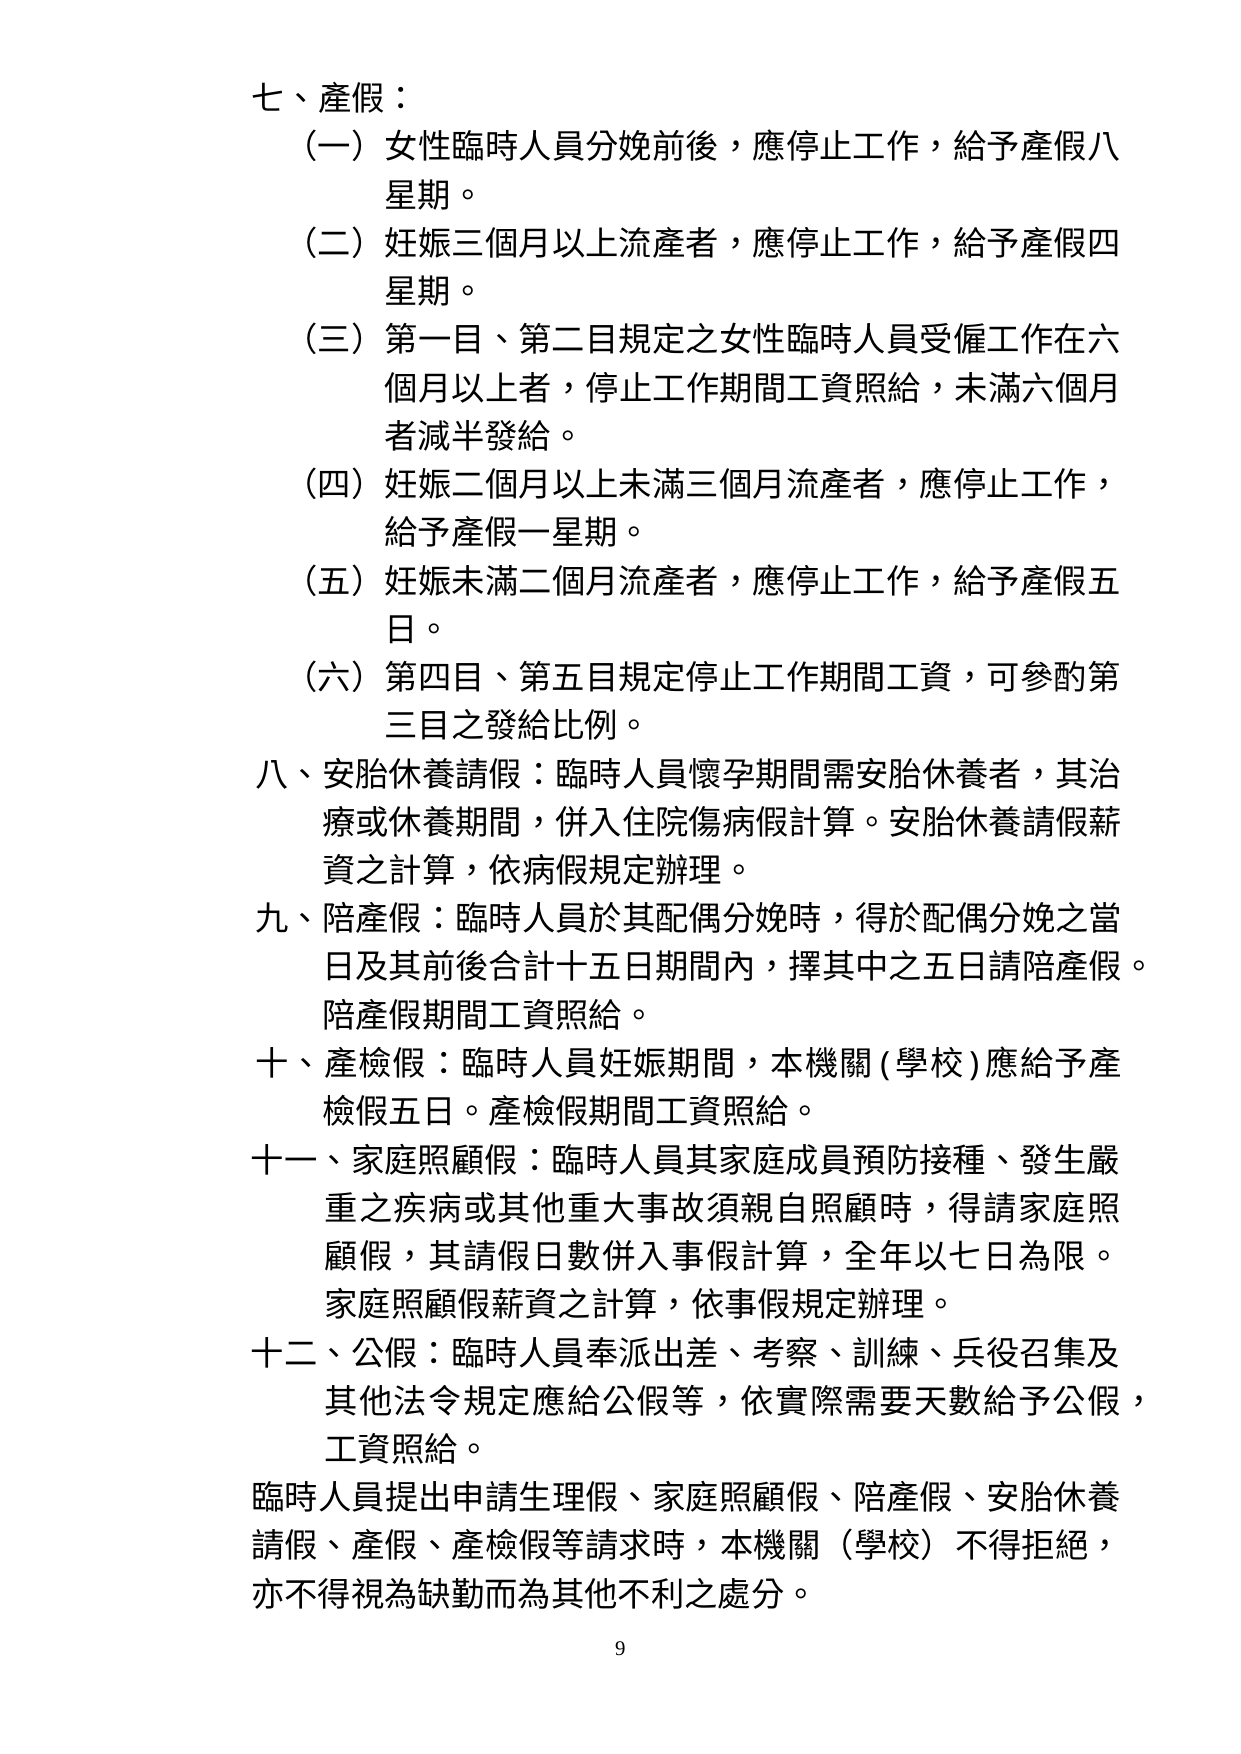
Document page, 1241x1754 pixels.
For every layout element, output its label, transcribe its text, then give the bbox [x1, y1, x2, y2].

text （三）第一目、第二目規定之女性臨時人員受僱工作在六個月以上者，停止工作期間工資照給，未滿六個月者減半發給。 [284, 313, 1122, 458]
text 十二、公假：臨時人員奉派出差、考察、訓練、兵役召集及其他法令規定應給公假等，依實際需要天數給予公假，工資照給。 [251, 1326, 1122, 1471]
text 八、安胎休養請假：臨時人員懷孕期間需安胎休養者，其治療或休養期間，併入住院傷病假計算。安胎休養請假薪資之計算，依病假規定辦理。 [255, 747, 1122, 892]
text 十、產檢假：臨時人員妊娠期間，本機關(學校)應給予產檢假五日。產檢假期間工資照給。 [255, 1037, 1122, 1133]
text 九、陪產假：臨時人員於其配偶分娩時，得於配偶分娩之當日及其前後合計十五日期間內，擇其中之五日請陪產假。陪產假期間工資照給。 [255, 892, 1122, 1037]
text （二）妊娠三個月以上流產者，應停止工作，給予產假四星期。 [284, 217, 1122, 313]
text 臨時人員提出申請生理假、家庭照顧假、陪產假、安胎休養請假、產假、產檢假等請求時，本機關（學校）不得拒絕，亦不得視為缺勤而為其他不利之處分。 [251, 1471, 1122, 1616]
text （五）妊娠未滿二個月流產者，應停止工作，給予產假五日。 [284, 554, 1122, 651]
text （一）女性臨時人員分娩前後，應停止工作，給予產假八星期。 [284, 120, 1122, 217]
text （四）妊娠二個月以上未滿三個月流產者，應停止工作，給予產假一星期。 [284, 458, 1122, 554]
text （六）第四目、第五目規定停止工作期間工資，可參酌第三目之發給比例。 [284, 651, 1122, 747]
text 七、產假： [251, 72, 1122, 120]
text 十一、家庭照顧假：臨時人員其家庭成員預防接種、發生嚴重之疾病或其他重大事故須親自照顧時，得請家庭照顧假，其請假日數併入事假計算，全年以七日為限。家庭照顧假薪資之計算，依事假規定辦理。 [251, 1133, 1122, 1326]
